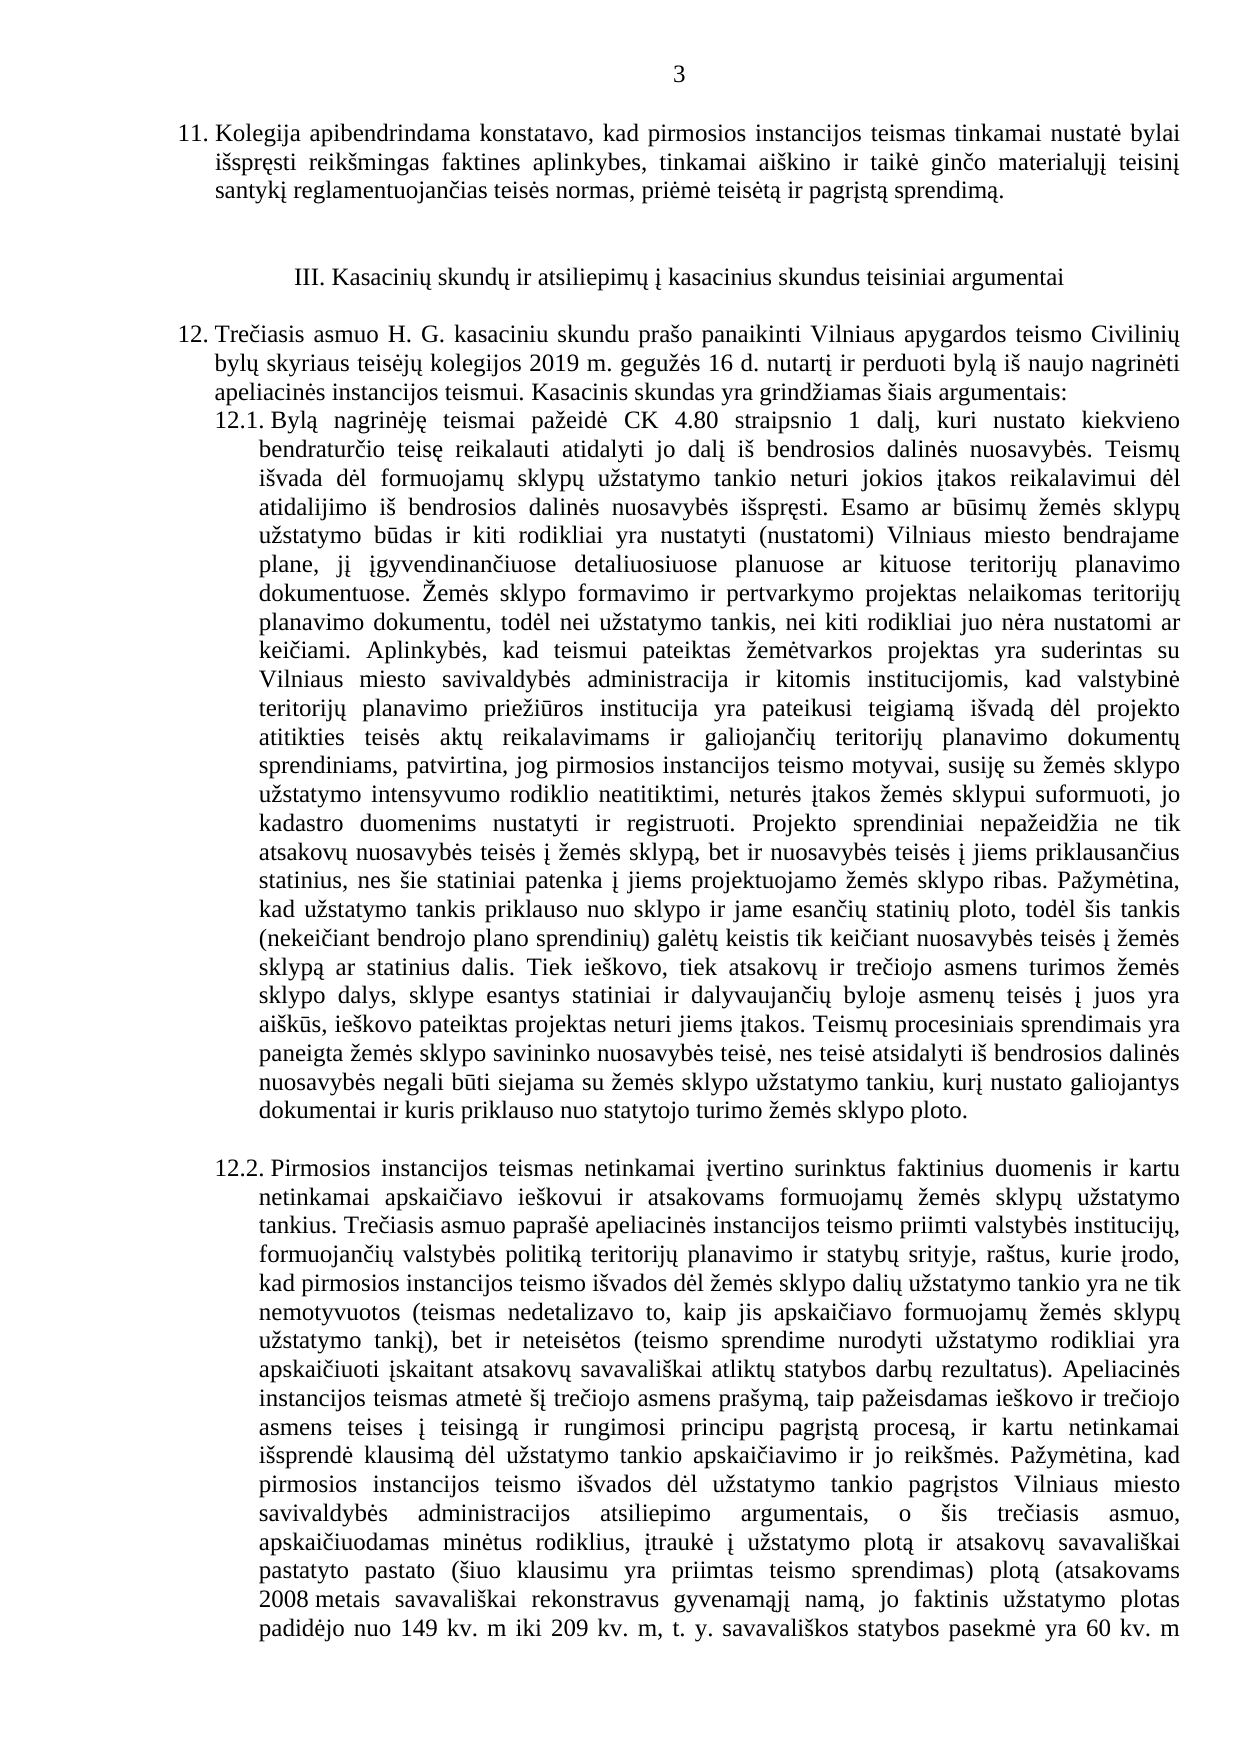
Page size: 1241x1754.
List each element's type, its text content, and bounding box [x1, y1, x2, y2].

text III. Kasacinių skundų ir atsiliepimų į kasacinius skundus teisiniai argumentai [177, 262, 1181, 291]
text 12.1. Bylą nagrinėję teismai pažeidė CK 4.80 straipsnio 1 dalį, kuri nustato kiekvieno bendraturčio teisę reikalauti atidalyti jo dalį iš bendrosios dalinės nuosavybės. Teismų išvada dėl formuojamų sklypų užstatymo tankio neturi jokios įtakos reikalavimui dėl atidalijimo iš bendrosios dalinės nuosavybės išspręsti. Esamo ar būsimų žemės sklypų užstatymo būdas ir kiti rodikliai yra nustatyti (nustatomi) Vilniaus miesto bendrajame plane, jį įgyvendinančiuose detaliuosiuose planuose ar kituose teritorijų planavimo dokumentuose. Žemės sklypo formavimo ir pertvarkymo projektas nelaikomas teritorijų planavimo dokumentu, todėl nei užstatymo tankis, nei kiti rodikliai juo nėra nustatomi ar keičiami. Aplinkybės, kad teismui pateiktas žemėtvarkos projektas yra suderintas su Vilniaus miesto savivaldybės administracija ir kitomis institucijomis, kad valstybinė teritorijų planavimo priežiūros institucija yra pateikusi teigiamą išvadą dėl projekto atitikties teisės aktų reikalavimams ir galiojančių teritorijų planavimo dokumentų sprendiniams, patvirtina, jog pirmosios instancijos teismo motyvai, susiję su žemės sklypo užstatymo intensyvumo rodiklio neatitiktimi, neturės įtakos žemės sklypui suformuoti, jo kadastro duomenims nustatyti ir registruoti. Projekto sprendiniai nepažeidžia ne tik atsakovų nuosavybės teisės į žemės sklypą, bet ir nuosavybės teisės į jiems priklausančius statinius, nes šie statiniai patenka į jiems projektuojamo žemės sklypo ribas. Pažymėtina, kad užstatymo tankis priklauso nuo sklypo ir jame esančių statinių ploto, todėl šis tankis (nekeičiant bendrojo plano sprendinių) galėtų keistis tik keičiant nuosavybės teisės į žemės sklypą ar statinius dalis. Tiek ieškovo, tiek atsakovų ir trečiojo asmens turimos žemės sklypo dalys, sklype esantys statiniai ir dalyvaujančių byloje asmenų teisės į juos yra aiškūs, ieškovo pateiktas projektas neturi jiems įtakos. Teismų procesiniais sprendimais yra paneigta žemės sklypo savininko nuosavybės teisė, nes teisė atsidalyti iš bendrosios dalinės nuosavybės negali būti siejama su žemės sklypo užstatymo tankiu, kurį nustato galiojantys dokumentai ir kuris priklauso nuo statytojo turimo žemės sklypo ploto. [214, 406, 1181, 1124]
text 11. Kolegija apibendrindama konstatavo, kad pirmosios instancijos teismas tinkamai nustatė bylai išspręsti reikšmingas faktines aplinkybes, tinkamai aiškino ir taikė ginčo materialųjį teisinį santykį reglamentuojančias teisės normas, priėmė teisėtą ir pagrįstą sprendimą. [177, 118, 1181, 204]
text 12. Trečiasis asmuo H. G. kasaciniu skundu prašo panaikinti Vilniaus apygardos teismo Civilinių bylų skyriaus teisėjų kolegijos 2019 m. gegužės 16 d. nutartį ir perduoti bylą iš naujo nagrinėti apeliacinės instancijos teismui. Kasacinis skundas yra grindžiamas šiais argumentais: [177, 319, 1181, 406]
text 12.2. Pirmosios instancijos teismas netinkamai įvertino surinktus faktinius duomenis ir kartu netinkamai apskaičiavo ieškovui ir atsakovams formuojamų žemės sklypų užstatymo tankius. Trečiasis asmuo paprašė apeliacinės instancijos teismo priimti valstybės institucijų, formuojančių valstybės politiką teritorijų planavimo ir statybų srityje, raštus, kurie įrodo, kad pirmosios instancijos teismo išvados dėl žemės sklypo dalių užstatymo tankio yra ne tik nemotyvuotos (teismas nedetalizavo to, kaip jis apskaičiavo formuojamų žemės sklypų užstatymo tankį), bet ir neteisėtos (teismo sprendime nurodyti užstatymo rodikliai yra apskaičiuoti įskaitant atsakovų savavališkai atliktų statybos darbų rezultatus). Apeliacinės instancijos teismas atmetė šį trečiojo asmens prašymą, taip pažeisdamas ieškovo ir trečiojo asmens teises į teisingą ir rungimosi principu pagrįstą procesą, ir kartu netinkamai išsprendė klausimą dėl užstatymo tankio apskaičiavimo ir jo reikšmės. Pažymėtina, kad pirmosios instancijos teismo išvados dėl užstatymo tankio pagrįstos Vilniaus miesto savivaldybės administracijos atsiliepimo argumentais, o šis trečiasis asmuo, apskaičiuodamas minėtus rodiklius, įtraukė į užstatymo plotą ir atsakovų savavališkai pastatyto pastato (šiuo klausimu yra priimtas teismo sprendimas) plotą (atsakovams 2008 metais savavališkai rekonstravus gyvenamąjį namą, jo faktinis užstatymo plotas padidėjo nuo 149 kv. m iki 209 kv. m, t. y. savavališkos statybos pasekmė yra 60 kv. m [214, 1153, 1181, 1642]
